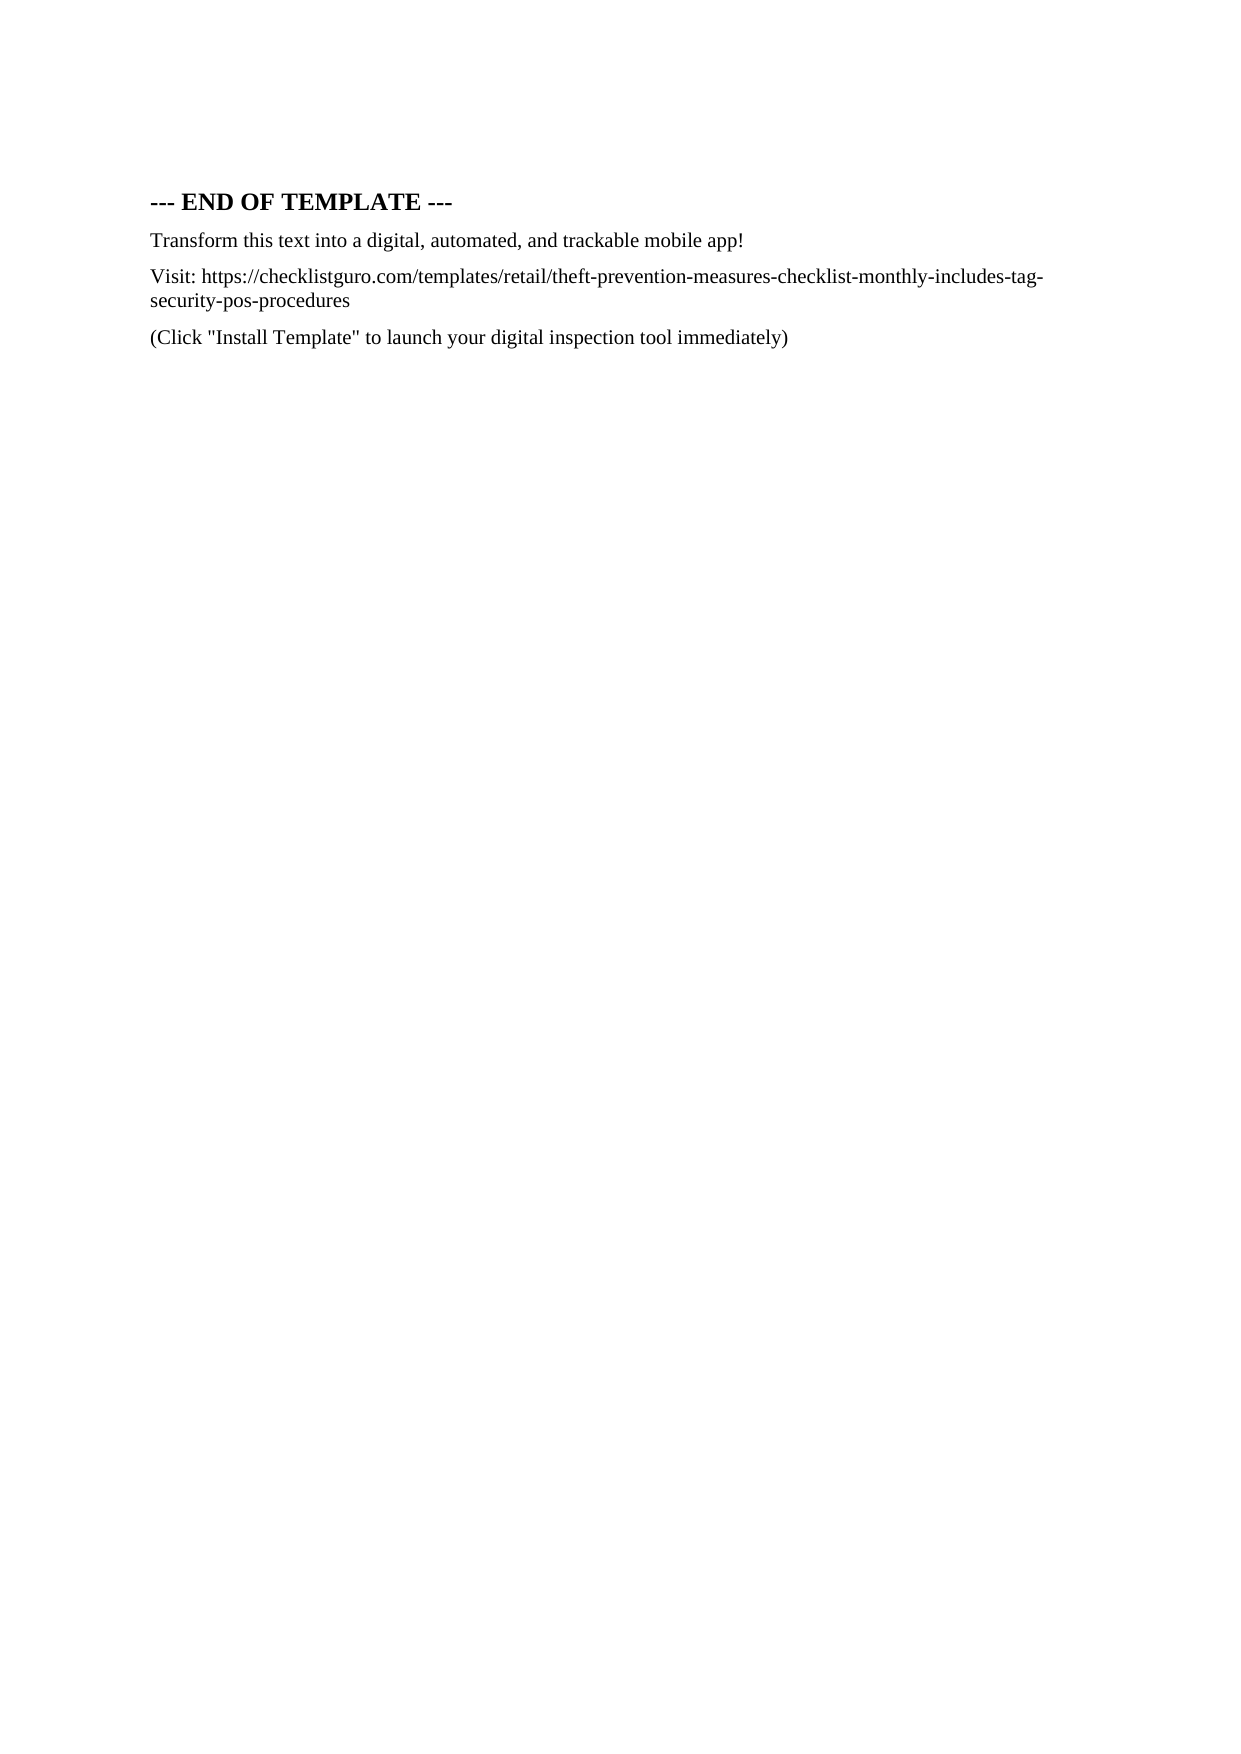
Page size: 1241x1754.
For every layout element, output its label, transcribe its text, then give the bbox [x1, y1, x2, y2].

text Visit: https://checklistguro.com/templates/retail/theft-prevention-measures-checklist-monthly-includes-tag-security-pos-procedures [150, 264, 1090, 312]
text (Click "Install Template" to launch your digital inspection tool immediately) [150, 325, 1090, 349]
text --- END OF TEMPLATE --- [150, 187, 1090, 215]
text Transform this text into a digital, automated, and trackable mobile app! [150, 228, 1090, 252]
